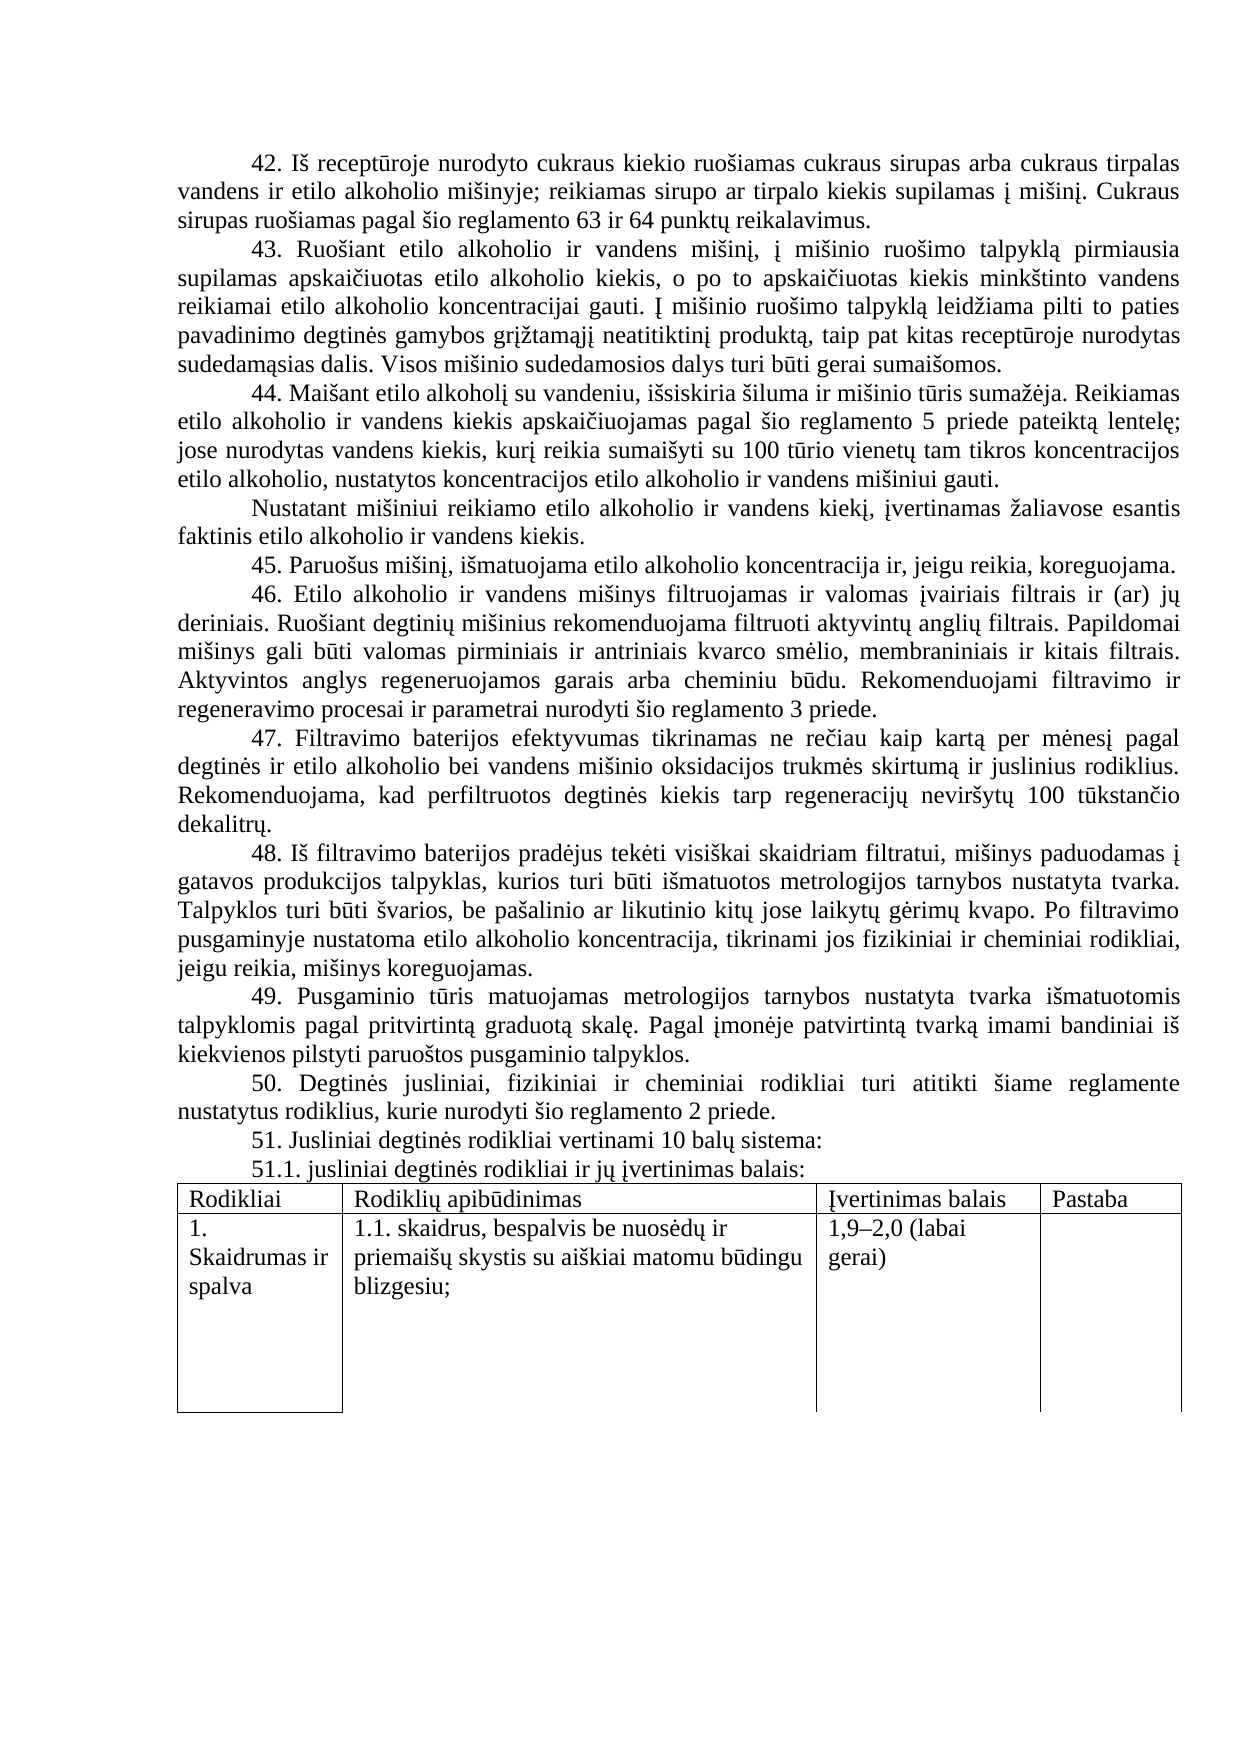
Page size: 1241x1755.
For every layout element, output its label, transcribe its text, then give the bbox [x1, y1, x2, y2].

text 51.1. jusliniai degtinės rodikliai ir jų įvertinimas balais: [177, 1154, 1181, 1183]
text 49. Pusgaminio tūris matuojamas metrologijos tarnybos nustatyta tvarka išmatuotomis talpyklomis pagal pritvirtintą graduotą skalę. Pagal įmonėje patvirtintą tvarką imami bandiniai iš kiekvienos pilstyti paruoštos pusgaminio talpyklos. [177, 981, 1181, 1068]
text 45. Paruošus mišinį, išmatuojama etilo alkoholio koncentracija ir, jeigu reikia, koreguojama. [177, 550, 1181, 579]
table_header Rodikliai [178, 1184, 342, 1212]
text 43. Ruošiant etilo alkoholio ir vandens mišinį, į mišinio ruošimo talpyklą pirmiausia supilamas apskaičiuotas etilo alkoholio kiekis, o po to apskaičiuotas kiekis minkštinto vandens reikiamai etilo alkoholio koncentracijai gauti. Į mišinio ruošimo talpyklą leidžiama pilti to paties pavadinimo degtinės gamybos grįžtamąjį neatitiktinį produktą, taip pat kitas receptūroje nurodytas sudedamąsias dalis. Visos mišinio sudedamosios dalys turi būti gerai sumaišomos. [177, 234, 1181, 378]
table_header Įvertinimas balais [817, 1184, 1040, 1212]
table_header Rodiklių apibūdinimas [343, 1184, 816, 1212]
text 46. Etilo alkoholio ir vandens mišinys filtruojamas ir valomas įvairiais filtrais ir (ar) jų deriniais. Ruošiant degtinių mišinius rekomenduojama filtruoti aktyvintų anglių filtrais. Papildomai mišinys gali būti valomas pirminiais ir antriniais kvarco smėlio, membraniniais ir kitais filtrais. Aktyvintos anglys regeneruojamos garais arba cheminiu būdu. Rekomenduojami filtravimo ir regeneravimo procesai ir parametrai nurodyti šio reglamento 3 priede. [177, 579, 1181, 723]
table_cell 1.1. skaidrus, bespalvis be nuosėdų ir priemaišų skystis su aiškiai matomu būdingu blizgesiu; [343, 1214, 816, 1412]
text 48. Iš filtravimo baterijos pradėjus tekėti visiškai skaidriam filtratui, mišinys paduodamas į gatavos produkcijos talpyklas, kurios turi būti išmatuotos metrologijos tarnybos nustatyta tvarka. Talpyklos turi būti švarios, be pašalinio ar likutinio kitų jose laikytų gėrimų kvapo. Po filtravimo pusgaminyje nustatoma etilo alkoholio koncentracija, tikrinami jos fizikiniai ir cheminiai rodikliai, jeigu reikia, mišinys koreguojamas. [177, 838, 1181, 981]
table_cell 1. Skaidrumas ir spalva [178, 1214, 342, 1412]
text 47. Filtravimo baterijos efektyvumas tikrinamas ne rečiau kaip kartą per mėnesį pagal degtinės ir etilo alkoholio bei vandens mišinio oksidacijos trukmės skirtumą ir juslinius rodiklius. Rekomenduojama, kad perfiltruotos degtinės kiekis tarp regeneracijų neviršytų 100 tūkstančio dekalitrų. [177, 723, 1181, 838]
text Nustatant mišiniui reikiamo etilo alkoholio ir vandens kiekį, įvertinamas žaliavose esantis faktinis etilo alkoholio ir vandens kiekis. [177, 493, 1181, 550]
text 51. Jusliniai degtinės rodikliai vertinami 10 balų sistema: [177, 1125, 1181, 1154]
table_header Pastaba [1041, 1184, 1181, 1212]
text 42. Iš receptūroje nurodyto cukraus kiekio ruošiamas cukraus sirupas arba cukraus tirpalas vandens ir etilo alkoholio mišinyje; reikiamas sirupo ar tirpalo kiekis supilamas į mišinį. Cukraus sirupas ruošiamas pagal šio reglamento 63 ir 64 punktų reikalavimus. [177, 148, 1181, 234]
table_cell 1,9–2,0 (labai gerai) [817, 1214, 1040, 1412]
table_cell [1041, 1214, 1181, 1412]
text 44. Maišant etilo alkoholį su vandeniu, išsiskiria šiluma ir mišinio tūris sumažėja. Reikiamas etilo alkoholio ir vandens kiekis apskaičiuojamas pagal šio reglamento 5 priede pateiktą lentelę; jose nurodytas vandens kiekis, kurį reikia sumaišyti su 100 tūrio vienetų tam tikros koncentracijos etilo alkoholio, nustatytos koncentracijos etilo alkoholio ir vandens mišiniui gauti. [177, 378, 1181, 493]
text 50. Degtinės jusliniai, fizikiniai ir cheminiai rodikliai turi atitikti šiame reglamente nustatytus rodiklius, kurie nurodyti šio reglamento 2 priede. [177, 1068, 1181, 1125]
